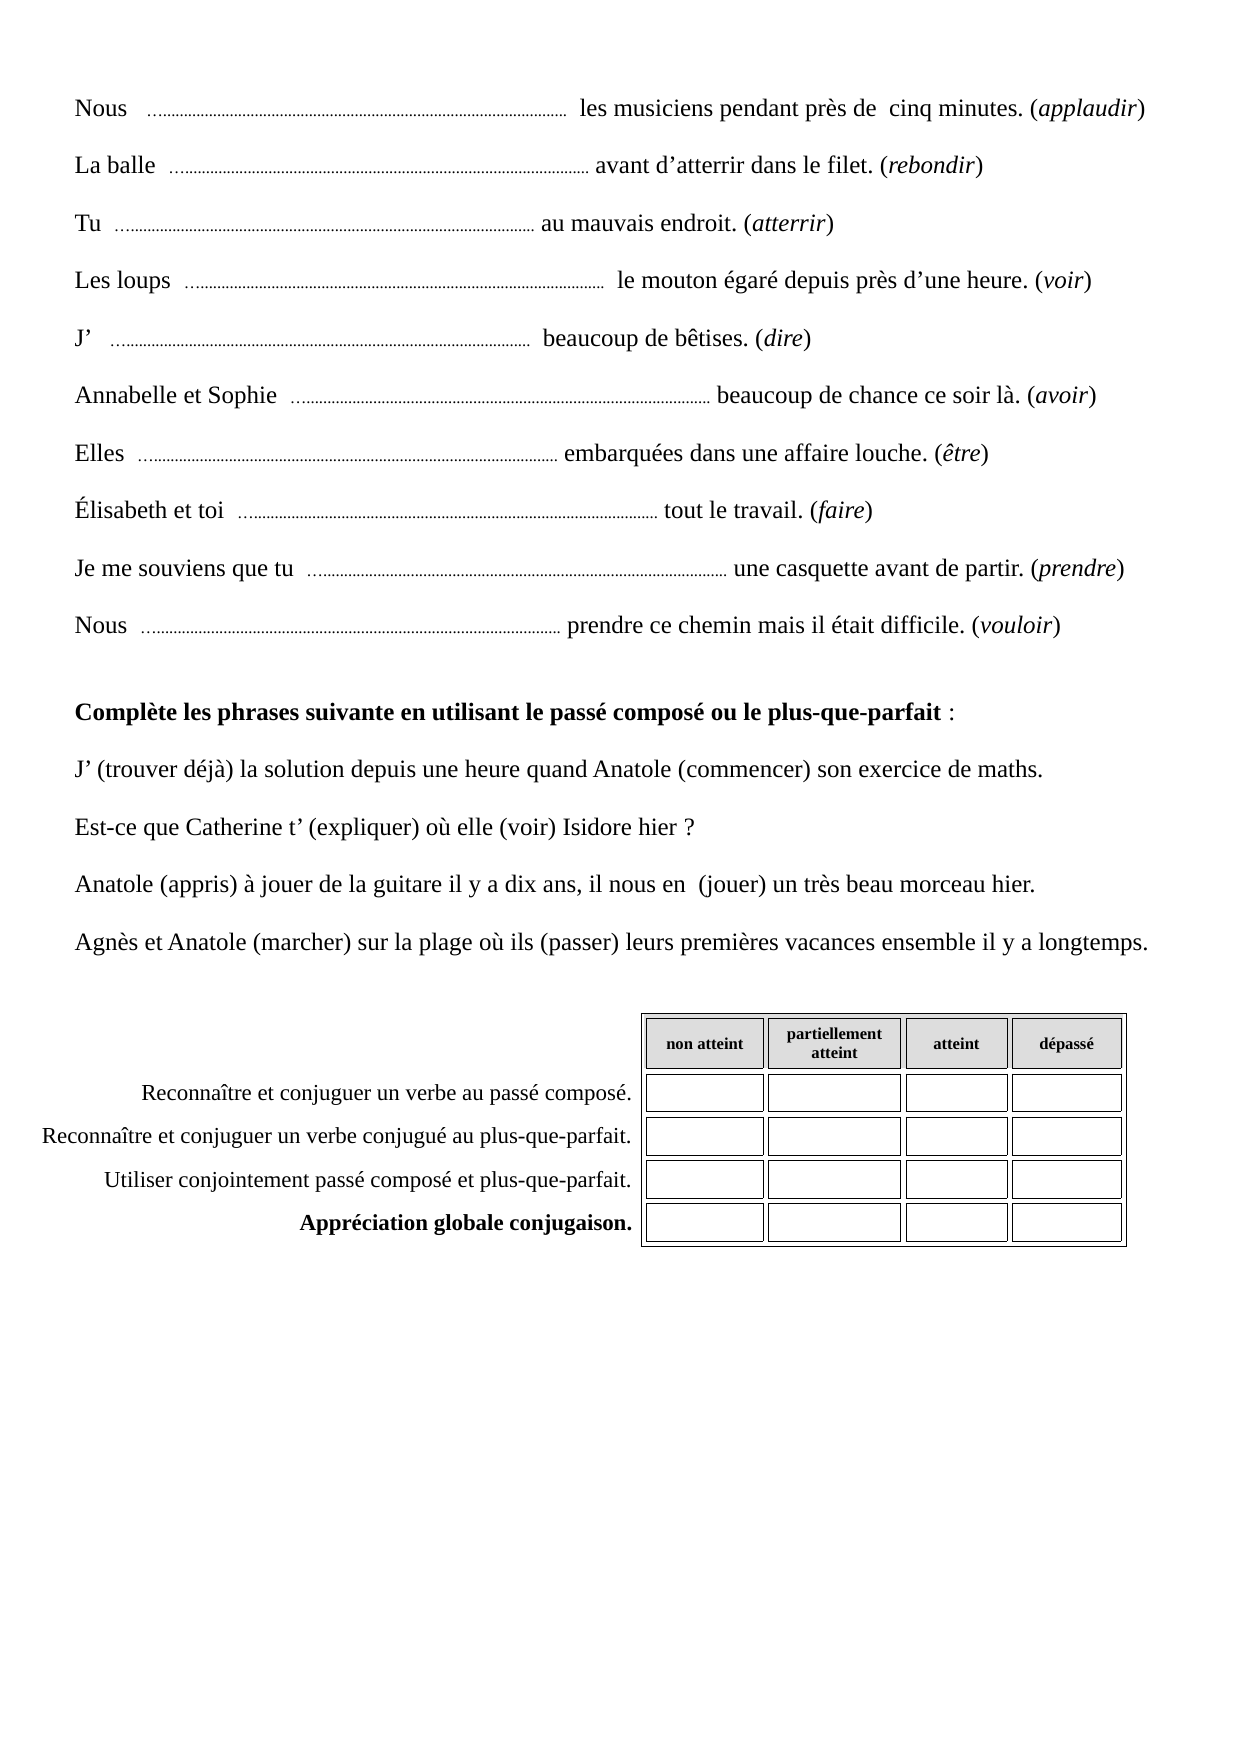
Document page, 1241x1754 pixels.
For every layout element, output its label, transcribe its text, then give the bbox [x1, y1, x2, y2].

table_cell [903, 1155, 1009, 1198]
table_cell [907, 1118, 1007, 1154]
text La balle …................................................................................................. avant d’atterrir dans le filet. (rebondir) [74, 150, 1155, 179]
table_header dépassé [1009, 1014, 1123, 1068]
table_cell [907, 1075, 1007, 1111]
table_cell [1013, 1161, 1121, 1198]
table_cell [769, 1118, 900, 1154]
text J’ (trouver déjà) la solution depuis une heure quand Anatole (commencer) son exercice de maths. [74, 754, 1155, 783]
table_cell [647, 1118, 763, 1154]
table_cell [766, 1155, 903, 1198]
text Est-ce que Catherine t’ (expliquer) où elle (voir) Isidore hier ? [74, 812, 1155, 840]
text Annabelle et Sophie …................................................................................................. beaucoup de chance ce soir là. (avoir) [74, 380, 1155, 409]
table_cell [903, 1198, 1009, 1241]
table_cell [644, 1155, 766, 1198]
table_cell [644, 1068, 766, 1111]
table_cell Reconnaître et conjuguer un verbe au passé composé. [27, 1068, 641, 1111]
table_cell [1009, 1155, 1123, 1198]
text Agnès et Anatole (marcher) sur la plage où ils (passer) leurs premières vacances ensemble il y a longtemps. [74, 927, 1155, 955]
table_cell Reconnaître et conjuguer un verbe conjugué au plus-que-parfait. [27, 1111, 641, 1154]
table_cell [644, 1198, 766, 1241]
table_cell [1013, 1118, 1121, 1154]
table_header non atteint [644, 1014, 766, 1068]
text Anatole (appris) à jouer de la guitare il y a dix ans, il nous en (jouer) un très beau morceau hier. [74, 869, 1155, 898]
table_cell [1013, 1204, 1121, 1241]
table_cell [647, 1204, 763, 1241]
table_cell [907, 1204, 1007, 1241]
table_cell [766, 1111, 903, 1154]
text Tu …................................................................................................. au mauvais endroit. (atterrir) [74, 208, 1155, 237]
table_cell [903, 1111, 1009, 1154]
text Nous …................................................................................................. les musiciens pendant près de cinq minutes. (applaudir) [74, 93, 1155, 122]
table_cell [644, 1111, 766, 1154]
text Complète les phrases suivante en utilisant le passé composé ou le plus-que-parfait : [74, 697, 1155, 725]
table_cell Utiliser conjointement passé composé et plus-que-parfait. [27, 1155, 641, 1198]
table_cell [769, 1161, 900, 1198]
table_header atteint [903, 1014, 1009, 1068]
text Je me souviens que tu …................................................................................................. une casquette avant de partir. (prendre) [74, 553, 1155, 582]
table_cell [1009, 1198, 1123, 1241]
text Les loups …................................................................................................. le mouton égaré depuis près d’une heure. (voir) [74, 265, 1155, 294]
table_cell [769, 1204, 900, 1241]
text Elles …................................................................................................. embarquées dans une affaire louche. (être) [74, 438, 1155, 467]
table_cell [1009, 1068, 1123, 1111]
table_cell [903, 1068, 1009, 1111]
table_cell [766, 1198, 903, 1241]
table_header [27, 1013, 641, 1068]
text Élisabeth et toi …................................................................................................. tout le travail. (faire) [74, 495, 1155, 524]
table_cell [647, 1075, 763, 1111]
table_cell [766, 1068, 903, 1111]
table_cell [647, 1161, 763, 1198]
text Nous …................................................................................................. prendre ce chemin mais il était difficile. (vouloir) [74, 610, 1155, 639]
table_cell [769, 1075, 900, 1111]
table_header partiellement atteint [766, 1014, 903, 1068]
table_cell [907, 1161, 1007, 1198]
table_cell Appréciation globale conjugaison. [27, 1198, 641, 1241]
table_cell [1013, 1075, 1121, 1111]
text J’ …................................................................................................. beaucoup de bêtises. (dire) [74, 323, 1155, 352]
table_cell [1009, 1111, 1123, 1154]
